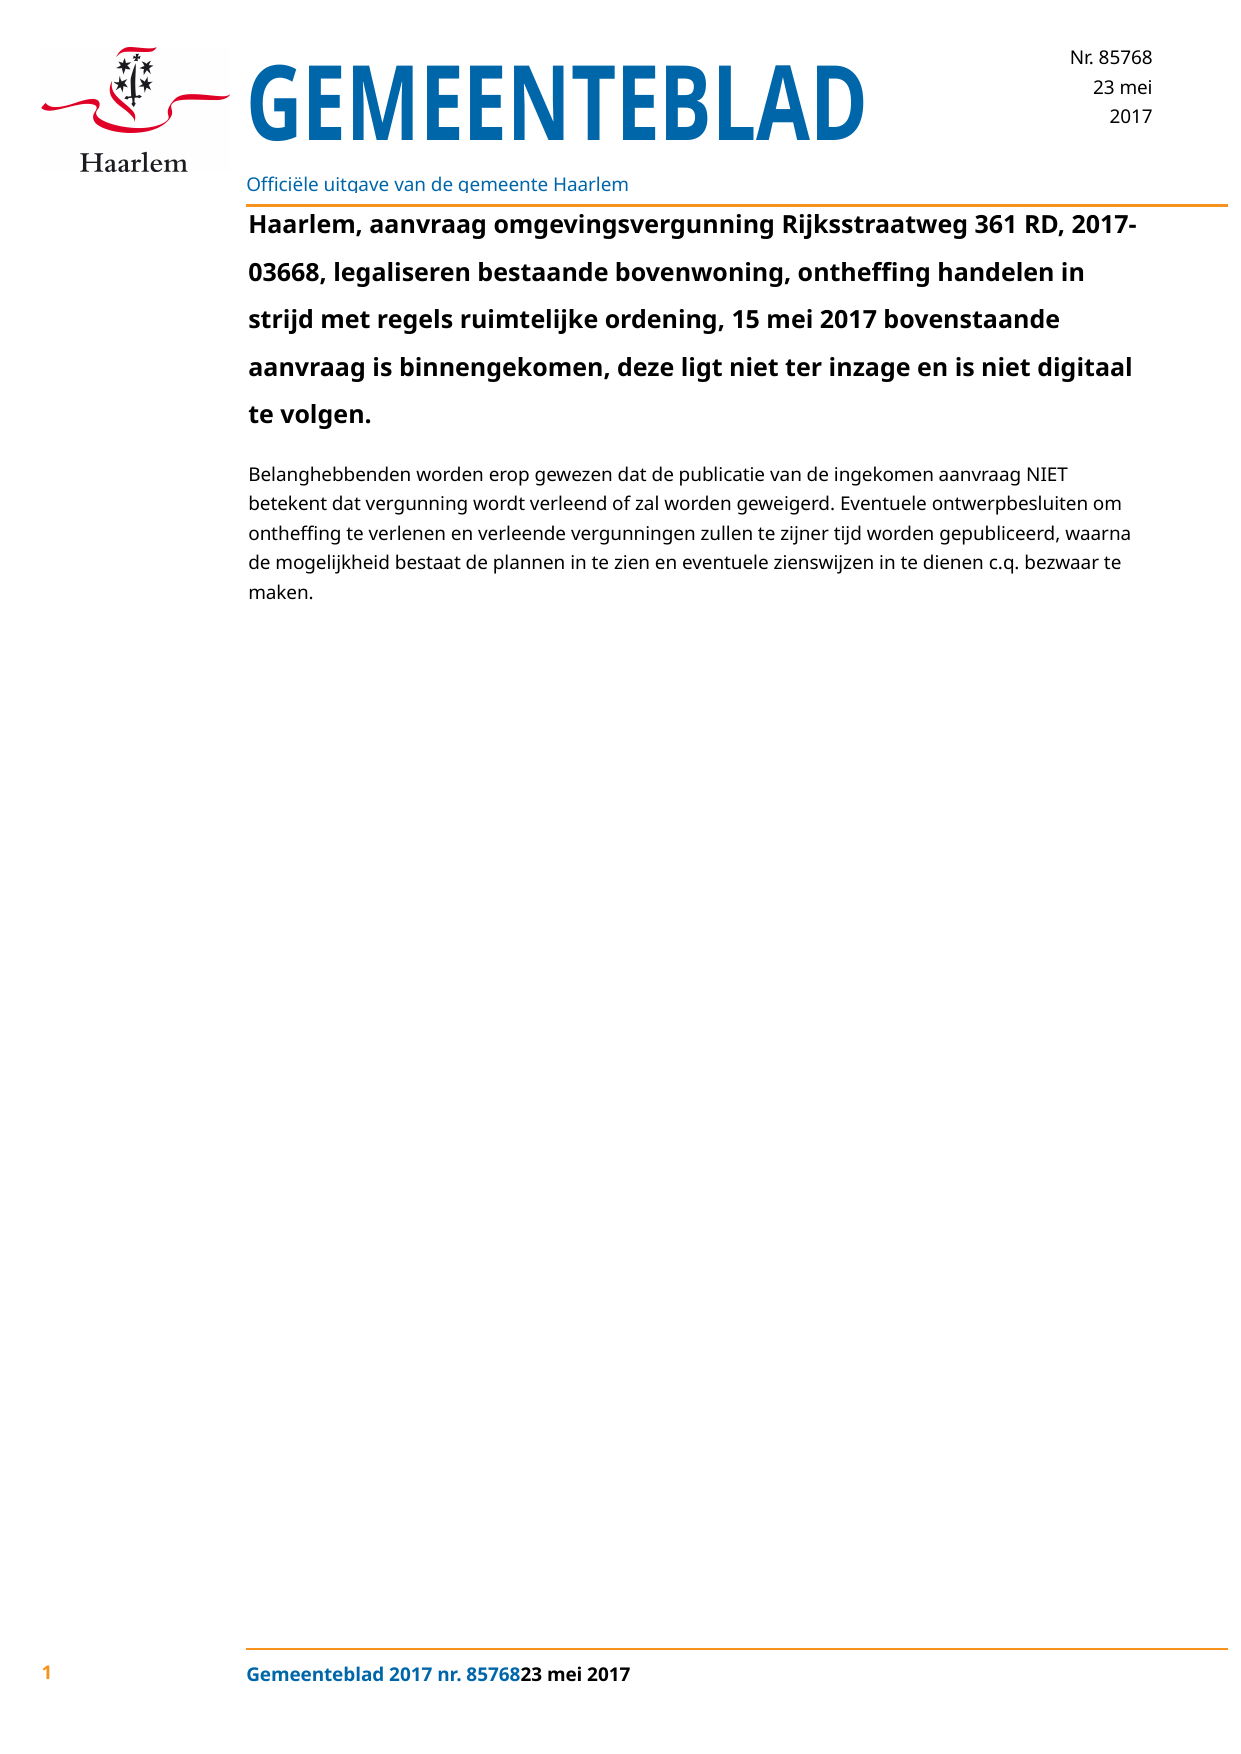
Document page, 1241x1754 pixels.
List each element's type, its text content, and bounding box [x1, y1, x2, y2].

text Belanghebbenden worden erop gewezen dat de publicatie van de ingekomen aanvraag NIET betekent dat vergunning wordt verleend of zal worden geweigerd. Eventuele ontwerpbesluiten om ontheffing te verlenen en verleende vergunningen zullen te zijner tijd worden gepubliceerd, waarna de mogelijkheid bestaat de plannen in te zien en eventuele zienswijzen in te dienen c.q. bezwaar te maken. [248, 461, 1152, 605]
text Haarlem, aanvraag omgevingsvergunning Rijksstraatweg 361 RD, 2017-03668, legaliseren bestaande bovenwoning, ontheffing handelen in strijd met regels ruimtelijke ordening, 15 mei 2017 bovenstaande aanvraag is binnengekomen, deze ligt niet ter inzage en is niet digitaal te volgen. [248, 207, 1152, 431]
picture [41, 47, 231, 172]
